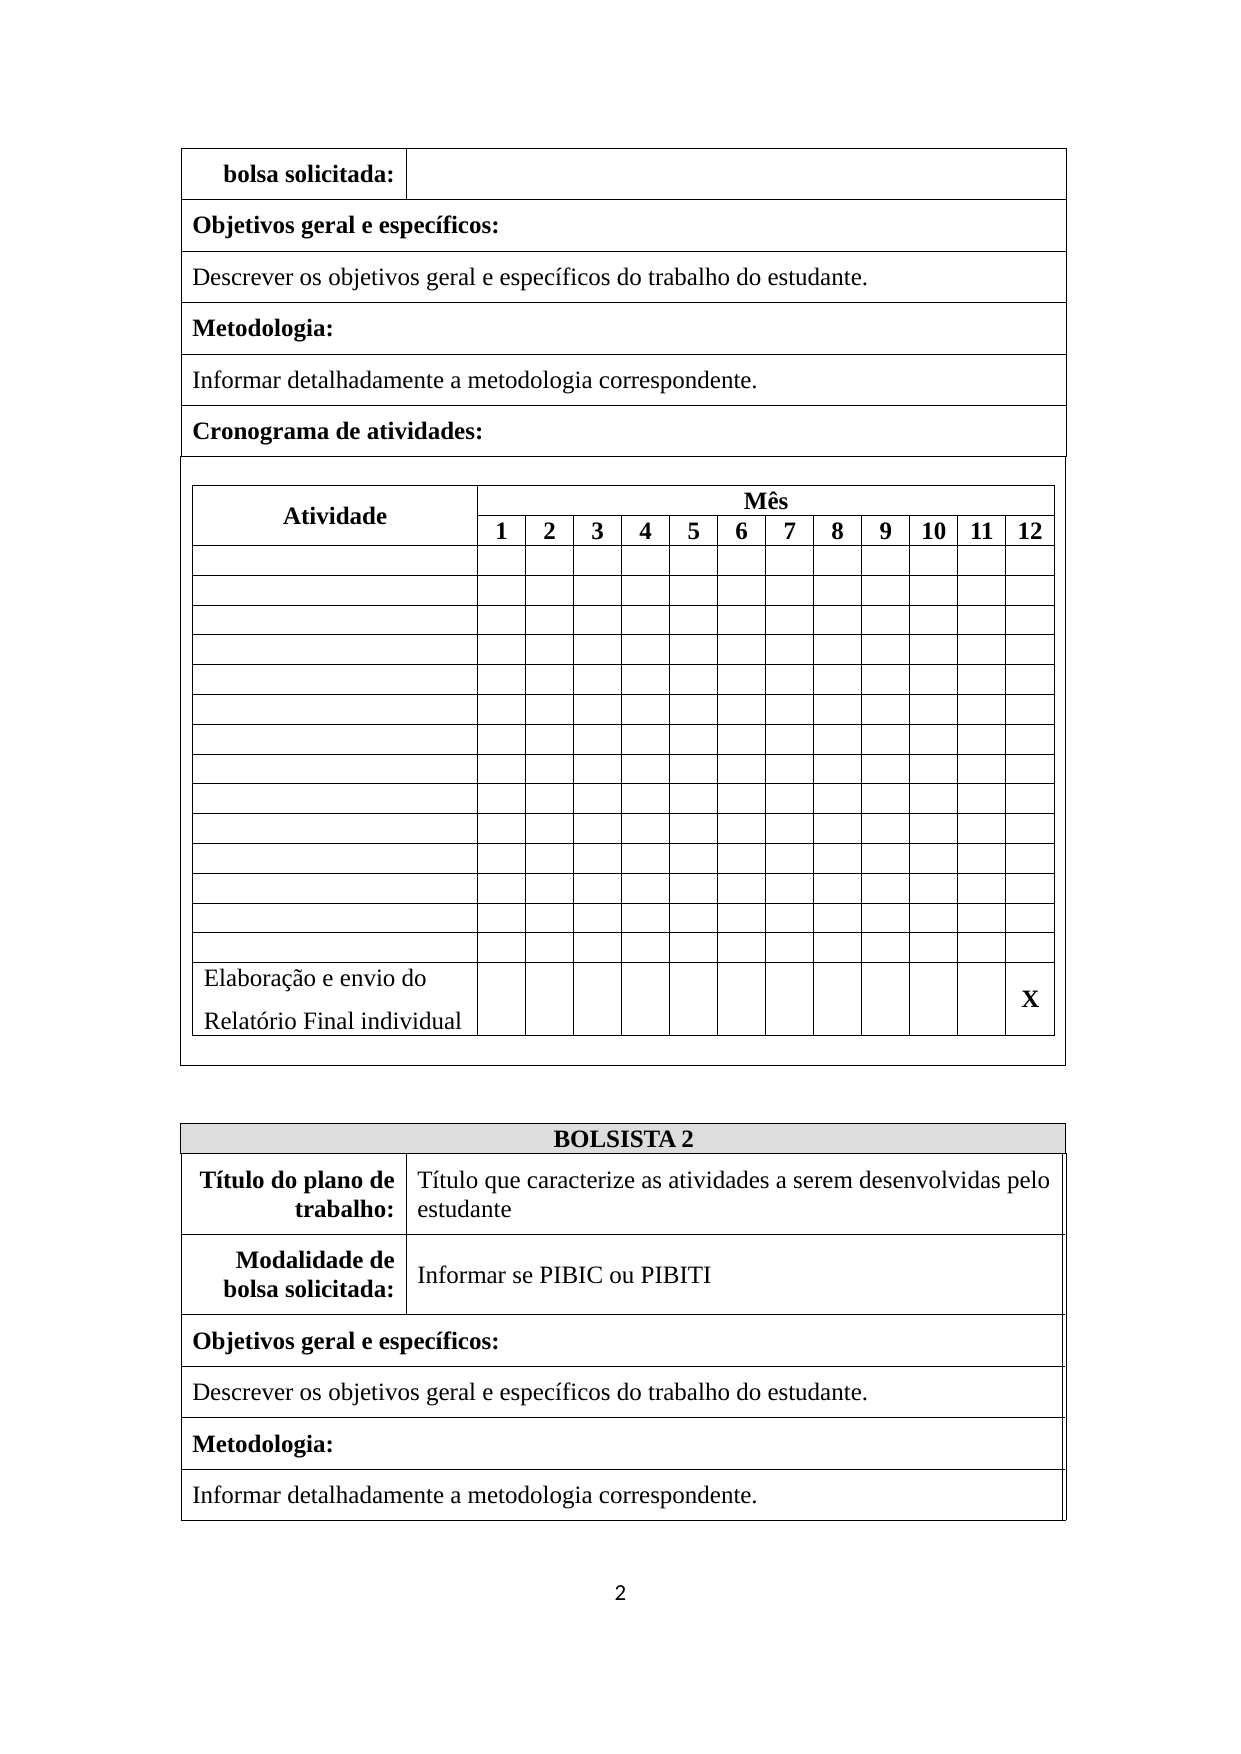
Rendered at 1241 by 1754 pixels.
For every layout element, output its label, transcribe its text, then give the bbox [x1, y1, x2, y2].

table_cell [958, 546, 1005, 575]
table_cell [862, 814, 909, 843]
table_cell [622, 665, 669, 694]
table_cell 4 [622, 516, 669, 545]
table_cell [766, 784, 813, 813]
table_cell [574, 665, 621, 694]
table_cell [622, 546, 669, 575]
table_cell [718, 874, 765, 902]
table_cell [526, 755, 573, 783]
table_cell 9 [862, 516, 909, 545]
table_cell [1006, 665, 1054, 694]
table_cell [574, 963, 621, 1035]
table_cell [958, 963, 1005, 1035]
table_cell [193, 635, 477, 664]
table_cell [814, 844, 861, 873]
table_cell [1006, 576, 1054, 604]
table_cell [766, 844, 813, 873]
table_cell [670, 695, 717, 724]
table_cell [910, 874, 957, 902]
table_cell [478, 904, 525, 932]
table_cell [958, 576, 1005, 604]
table_cell [622, 933, 669, 962]
table_cell [670, 904, 717, 932]
table_cell [670, 755, 717, 783]
table_cell [193, 546, 477, 575]
table_cell [862, 755, 909, 783]
table_cell [718, 933, 765, 962]
table_cell Metodologia: [182, 1418, 1062, 1469]
table_cell Descrever os objetivos geral e específicos do trabalho do estudante. [182, 1367, 1062, 1417]
table_cell [718, 784, 765, 813]
table_cell 7 [766, 516, 813, 545]
table_cell [478, 933, 525, 962]
table_cell [181, 457, 1065, 1065]
table_cell [574, 635, 621, 664]
table_cell [958, 755, 1005, 783]
table_cell [910, 606, 957, 634]
table_cell [766, 874, 813, 902]
table_cell [766, 635, 813, 664]
table_cell [718, 844, 765, 873]
table_cell [718, 814, 765, 843]
table_cell [622, 814, 669, 843]
table_cell Objetivos geral e específicos: [182, 200, 1066, 251]
table_cell [958, 814, 1005, 843]
table_cell [526, 695, 573, 724]
table_cell [193, 814, 477, 843]
table_cell [910, 755, 957, 783]
table_cell [526, 844, 573, 873]
table_cell 6 [718, 516, 765, 545]
table_cell [193, 874, 477, 902]
table_cell [193, 606, 477, 634]
table_cell [526, 814, 573, 843]
table_cell [814, 814, 861, 843]
table_cell [910, 576, 957, 604]
table_cell [718, 635, 765, 664]
table_cell [718, 576, 765, 604]
table_cell [1006, 844, 1054, 873]
table_cell [958, 665, 1005, 694]
table_cell [910, 814, 957, 843]
table_cell [862, 665, 909, 694]
table_cell 10 [910, 516, 957, 545]
table_cell X [1006, 963, 1054, 1035]
table_cell [814, 606, 861, 634]
table_cell [766, 695, 813, 724]
table_cell [814, 576, 861, 604]
table_cell [193, 784, 477, 813]
table_cell [622, 725, 669, 753]
table_cell [622, 695, 669, 724]
table_cell [910, 844, 957, 873]
table_cell [814, 874, 861, 902]
table_cell [718, 904, 765, 932]
table_cell [526, 784, 573, 813]
table_cell [862, 904, 909, 932]
table_cell [862, 844, 909, 873]
table_cell [958, 844, 1005, 873]
table_cell [670, 784, 717, 813]
table_cell [1006, 635, 1054, 664]
table_cell [766, 665, 813, 694]
table_cell [670, 963, 717, 1035]
table_cell [1006, 606, 1054, 634]
table_cell [574, 695, 621, 724]
table_cell [766, 576, 813, 604]
table_cell [766, 546, 813, 575]
table_cell [1006, 755, 1054, 783]
table_cell [622, 963, 669, 1035]
table_cell [526, 546, 573, 575]
table_cell Informar detalhadamente a metodologia correspondente. [182, 1470, 1062, 1520]
table_cell [814, 695, 861, 724]
table_cell [958, 635, 1005, 664]
table_cell [814, 963, 861, 1035]
table_cell [526, 963, 573, 1035]
table_cell [478, 784, 525, 813]
table_cell [862, 784, 909, 813]
table_cell [862, 695, 909, 724]
table_cell [622, 874, 669, 902]
table_cell [958, 874, 1005, 902]
table_cell [1006, 695, 1054, 724]
table_cell [910, 725, 957, 753]
table_cell [574, 874, 621, 902]
table_cell [910, 784, 957, 813]
table_cell [814, 725, 861, 753]
table_cell Objetivos geral e específicos: [182, 1315, 1062, 1366]
table_cell [718, 695, 765, 724]
table_cell [193, 904, 477, 932]
table_cell [670, 665, 717, 694]
table_cell 2 [526, 516, 573, 545]
table_cell [574, 725, 621, 753]
table_cell [1006, 933, 1054, 962]
table_cell [958, 933, 1005, 962]
table_cell [193, 665, 477, 694]
table_cell [670, 576, 717, 604]
table_cell [862, 576, 909, 604]
table_header Atividade [193, 486, 477, 545]
table_cell 12 [1006, 516, 1054, 545]
table_cell [193, 933, 477, 962]
table_cell [862, 963, 909, 1035]
table_cell [766, 963, 813, 1035]
table_cell [814, 933, 861, 962]
table_cell [862, 933, 909, 962]
table_cell [766, 606, 813, 634]
table_cell [766, 755, 813, 783]
table_cell [910, 904, 957, 932]
table_cell [718, 725, 765, 753]
table_cell [1006, 874, 1054, 902]
table_cell [622, 784, 669, 813]
table_cell [526, 665, 573, 694]
table_cell [670, 635, 717, 664]
table_cell [910, 546, 957, 575]
table_cell [622, 606, 669, 634]
table_cell [622, 844, 669, 873]
table_cell [814, 784, 861, 813]
table_header BOLSISTA 2 [181, 1124, 1065, 1153]
table_cell [478, 695, 525, 724]
table_cell [910, 635, 957, 664]
table_cell [862, 874, 909, 902]
table_cell [670, 933, 717, 962]
table_cell [574, 933, 621, 962]
table_cell [478, 635, 525, 664]
table_cell [766, 933, 813, 962]
table_cell [670, 814, 717, 843]
table_cell [526, 606, 573, 634]
table_cell [958, 784, 1005, 813]
table_cell [814, 546, 861, 575]
table_cell [622, 635, 669, 664]
table_cell [862, 635, 909, 664]
table_cell [862, 725, 909, 753]
table_cell [1006, 725, 1054, 753]
table_header Mês [478, 486, 1054, 515]
table_cell 3 [574, 516, 621, 545]
table_cell [1006, 546, 1054, 575]
table_cell [478, 874, 525, 902]
table_cell Cronograma de atividades: [182, 406, 1066, 456]
table_cell [622, 904, 669, 932]
table_cell [574, 904, 621, 932]
table_cell [670, 725, 717, 753]
table_cell [814, 665, 861, 694]
table_cell [958, 725, 1005, 753]
table_cell [718, 963, 765, 1035]
table_cell [478, 546, 525, 575]
table_cell Elaboração e envio do Relatório Final individual [193, 963, 477, 1035]
table_cell [478, 576, 525, 604]
table_cell [1006, 814, 1054, 843]
table_cell [718, 665, 765, 694]
table_cell [670, 844, 717, 873]
table_cell Descrever os objetivos geral e específicos do trabalho do estudante. [182, 252, 1066, 302]
table_cell [766, 725, 813, 753]
table_cell [407, 149, 1066, 199]
table_cell [574, 755, 621, 783]
table_cell [958, 606, 1005, 634]
table_cell [193, 755, 477, 783]
table_cell [193, 725, 477, 753]
table_cell [814, 635, 861, 664]
table_cell [193, 576, 477, 604]
table_cell [574, 784, 621, 813]
table_cell [526, 904, 573, 932]
table_cell [718, 606, 765, 634]
table_cell [670, 874, 717, 902]
table_cell [478, 606, 525, 634]
table_cell [478, 755, 525, 783]
table_cell [766, 904, 813, 932]
table_cell [718, 755, 765, 783]
table_cell 11 [958, 516, 1005, 545]
table_cell Título do plano de trabalho: [182, 1154, 406, 1234]
table_cell [670, 606, 717, 634]
table_cell [574, 606, 621, 634]
table_cell [574, 814, 621, 843]
table_cell [478, 963, 525, 1035]
table_cell [622, 755, 669, 783]
table_cell [814, 904, 861, 932]
table_cell [1006, 904, 1054, 932]
table_cell Modalidade de bolsa solicitada: [182, 1235, 406, 1314]
table_cell [670, 546, 717, 575]
table_cell [193, 695, 477, 724]
table_cell [526, 635, 573, 664]
table_cell [526, 933, 573, 962]
table_cell [910, 665, 957, 694]
table_cell Informar se PIBIC ou PIBITI [407, 1235, 1062, 1314]
table_cell [718, 546, 765, 575]
table_cell [478, 844, 525, 873]
table_cell [910, 695, 957, 724]
table_cell [1006, 784, 1054, 813]
table_cell Informar detalhadamente a metodologia correspondente. [182, 355, 1066, 405]
table_cell [622, 576, 669, 604]
table_cell 8 [814, 516, 861, 545]
table_cell [910, 963, 957, 1035]
table_cell [814, 755, 861, 783]
table_cell Título que caracterize as atividades a serem desenvolvidas pelo estudante [407, 1154, 1062, 1234]
table_cell [574, 576, 621, 604]
table_cell [862, 606, 909, 634]
table_cell [526, 576, 573, 604]
table_cell bolsa solicitada: [182, 149, 406, 199]
table_cell [478, 725, 525, 753]
table_cell [766, 814, 813, 843]
table_cell [862, 546, 909, 575]
table_cell [526, 725, 573, 753]
table_cell [526, 874, 573, 902]
table_cell Metodologia: [182, 303, 1066, 353]
table_cell [574, 546, 621, 575]
table_cell [574, 844, 621, 873]
table_cell [193, 844, 477, 873]
table_cell 1 [478, 516, 525, 545]
table_cell [958, 695, 1005, 724]
table_cell [478, 814, 525, 843]
table_cell [478, 665, 525, 694]
table_cell [958, 904, 1005, 932]
table_cell [910, 933, 957, 962]
table_cell 5 [670, 516, 717, 545]
